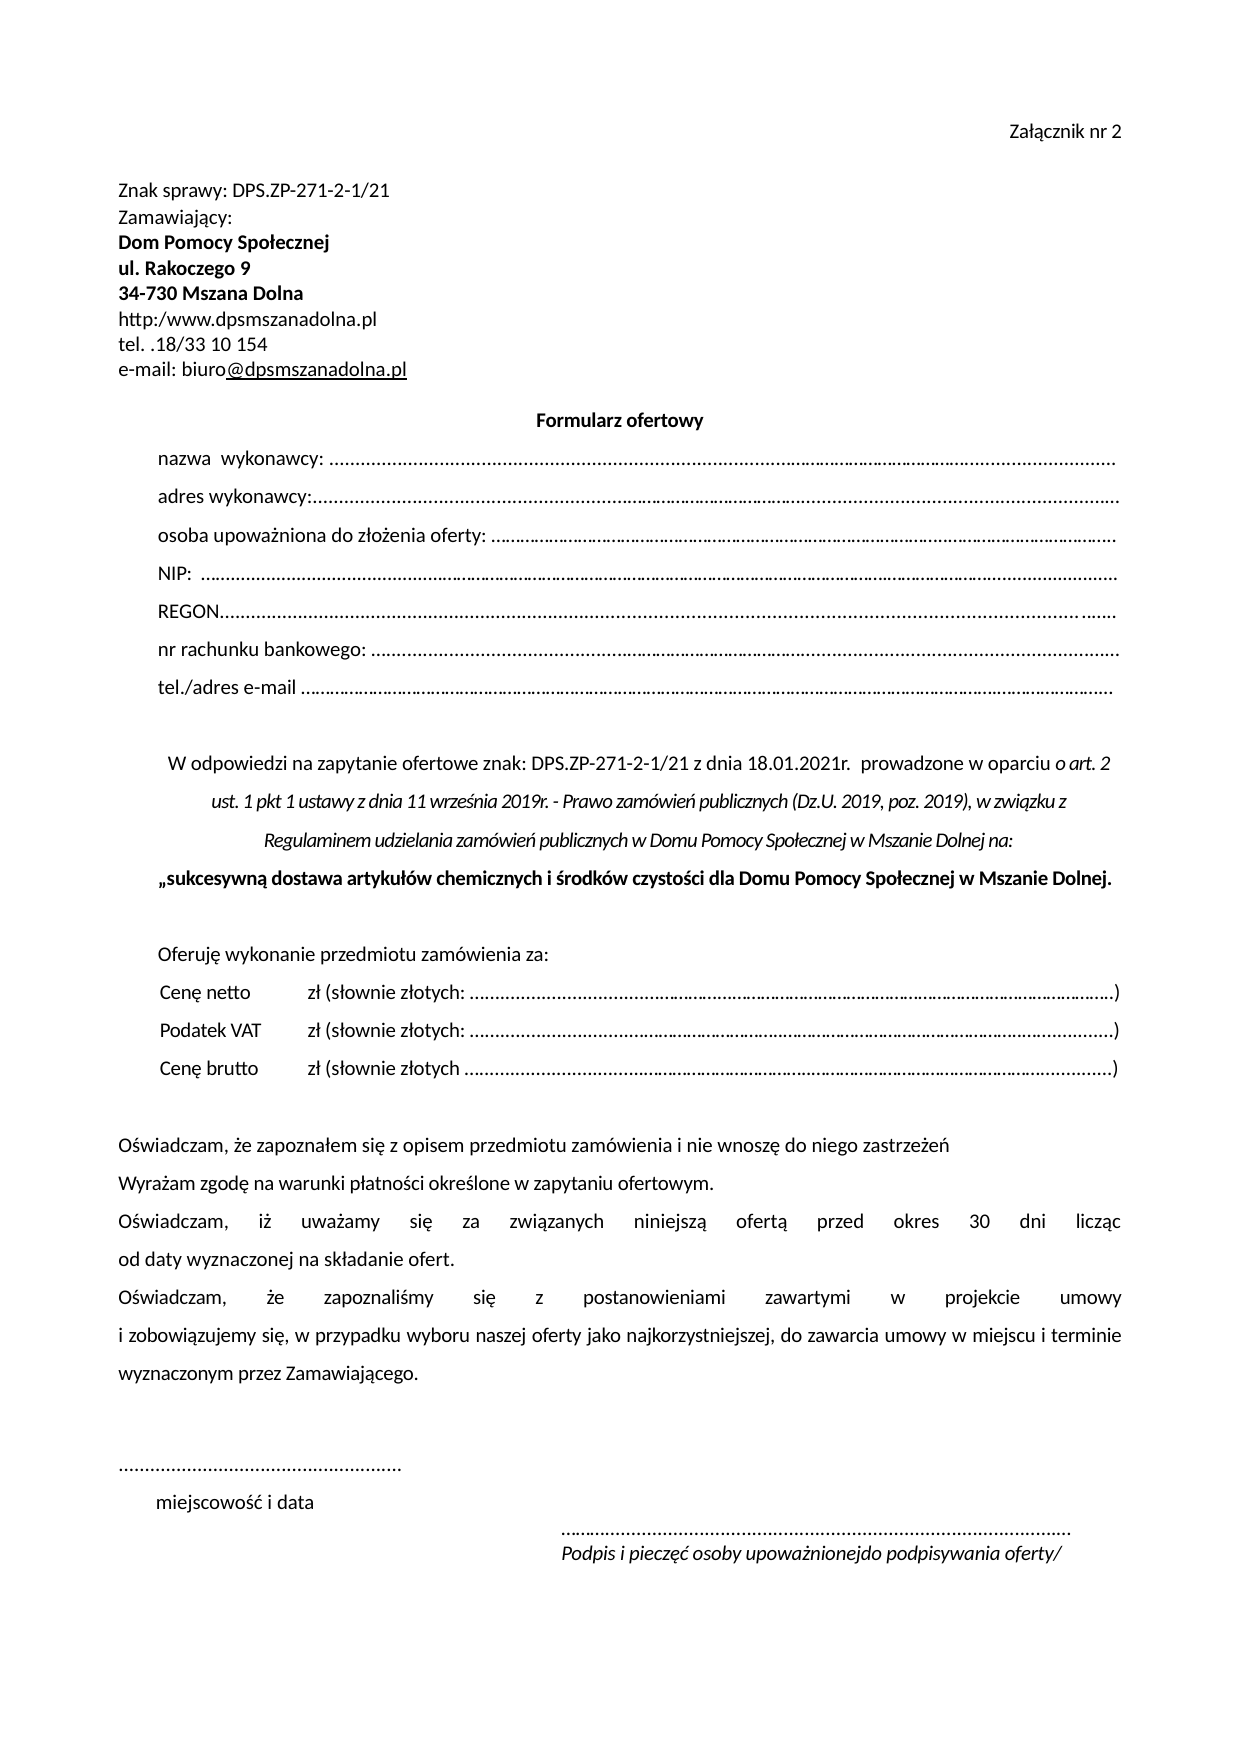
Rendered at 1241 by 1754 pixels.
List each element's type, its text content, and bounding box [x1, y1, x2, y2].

list Formularz ofertowy [118, 407, 1122, 433]
list http:/www.dpsmszanadolna.pl [118, 306, 1122, 331]
text Oświadczam, że zapoznałem się z opisem przedmiotu zamówienia i nie wnoszę do niego zastrzeżeń [118, 1132, 1122, 1157]
text Cenę netto zł (słownie złotych: …..................................…………...……………………………………………………………………..) [159, 979, 1122, 1005]
list osoba upoważniona do złożenia oferty: …………………………………………………………………………………..…………………………….. [120, 522, 1122, 547]
list tel./adres e-mail ……………………………………………………………………………………………………………………………….…………………... [120, 674, 1122, 700]
list Oferuję wykonanie przedmiotu zamówienia za: [120, 941, 1122, 967]
text Podatek VAT zł (słownie złotych: …...............................………………………..…………………………………………..…...............) [159, 1017, 1122, 1043]
list NIP: ….............................................………………………………………………………………………………….………………….......................... [120, 560, 1122, 585]
list nr rachunku bankowego: …..............................................………………………………..........................................................… [120, 636, 1122, 662]
list Oświadczam, że zapoznaliśmy się z postanowieniami zawartymi w projekcie umowy i zobowiązujemy się, w przypadku wyboru naszej oferty jako najkorzystniejszej, do zawarcia umowy w miejscu i terminie wyznaczonym przez Zamawiającego. [118, 1284, 1122, 1386]
list ul. Rakoczego 9 [118, 255, 1122, 280]
list 34-730 Mszana Dolna [118, 280, 1122, 306]
list W odpowiedzi na zapytanie ofertowe znak: DPS.ZP-271-2-1/21 z dnia 18.01.2021r. prowadzone w oparciu o art. 2 ust. 1 pkt 1 ustawy z dnia 11 września 2019r. - Prawo zamówień publicznych (Dz.U. 2019, poz. 2019), w związku z Regulaminem udzielania zamówień publicznych w Domu Pomocy Społecznej w Mszanie Dolnej na: [120, 751, 1122, 852]
text Cenę brutto zł (słownie złotych …................................……………………………..…………………………………………..............) [159, 1056, 1122, 1081]
list REGON ..….. [120, 598, 1122, 623]
text ………......................................................................................… Podpis i pieczęć osoby upoważnionejdo podpisywania oferty/ [118, 1515, 1122, 1566]
text miejscowość i data [118, 1489, 1122, 1515]
list nazwa wykonawcy: ........................................................................................………………………………............................. [120, 446, 1122, 471]
list Zamawiający: [118, 204, 1122, 229]
list Załącznik nr 2 [118, 118, 1122, 143]
list adres wykonawcy:............................................................………………………………..........................................................… [120, 484, 1122, 509]
text ...................................................... [118, 1451, 1122, 1477]
list tel. .18/33 10 154 [118, 331, 1122, 357]
list Znak sprawy: DPS.ZP-271-2-1/21 [118, 169, 1122, 204]
list Oświadczam, iż uważamy się za związanych niniejszą ofertą przed okres 30 dni licząc od daty wyznaczonej na składanie ofert. [118, 1208, 1122, 1272]
list „sukcesywną dostawa artykułów chemicznych i środków czystości dla Domu Pomocy Społecznej w Mszanie Dolnej. [120, 865, 1122, 890]
list e-mail: biuro@dpsmszanadolna.pl [118, 357, 1122, 382]
list Wyrażam zgodę na warunki płatności określone w zapytaniu ofertowym. [118, 1170, 1122, 1195]
list Dom Pomocy Społecznej [118, 229, 1122, 255]
